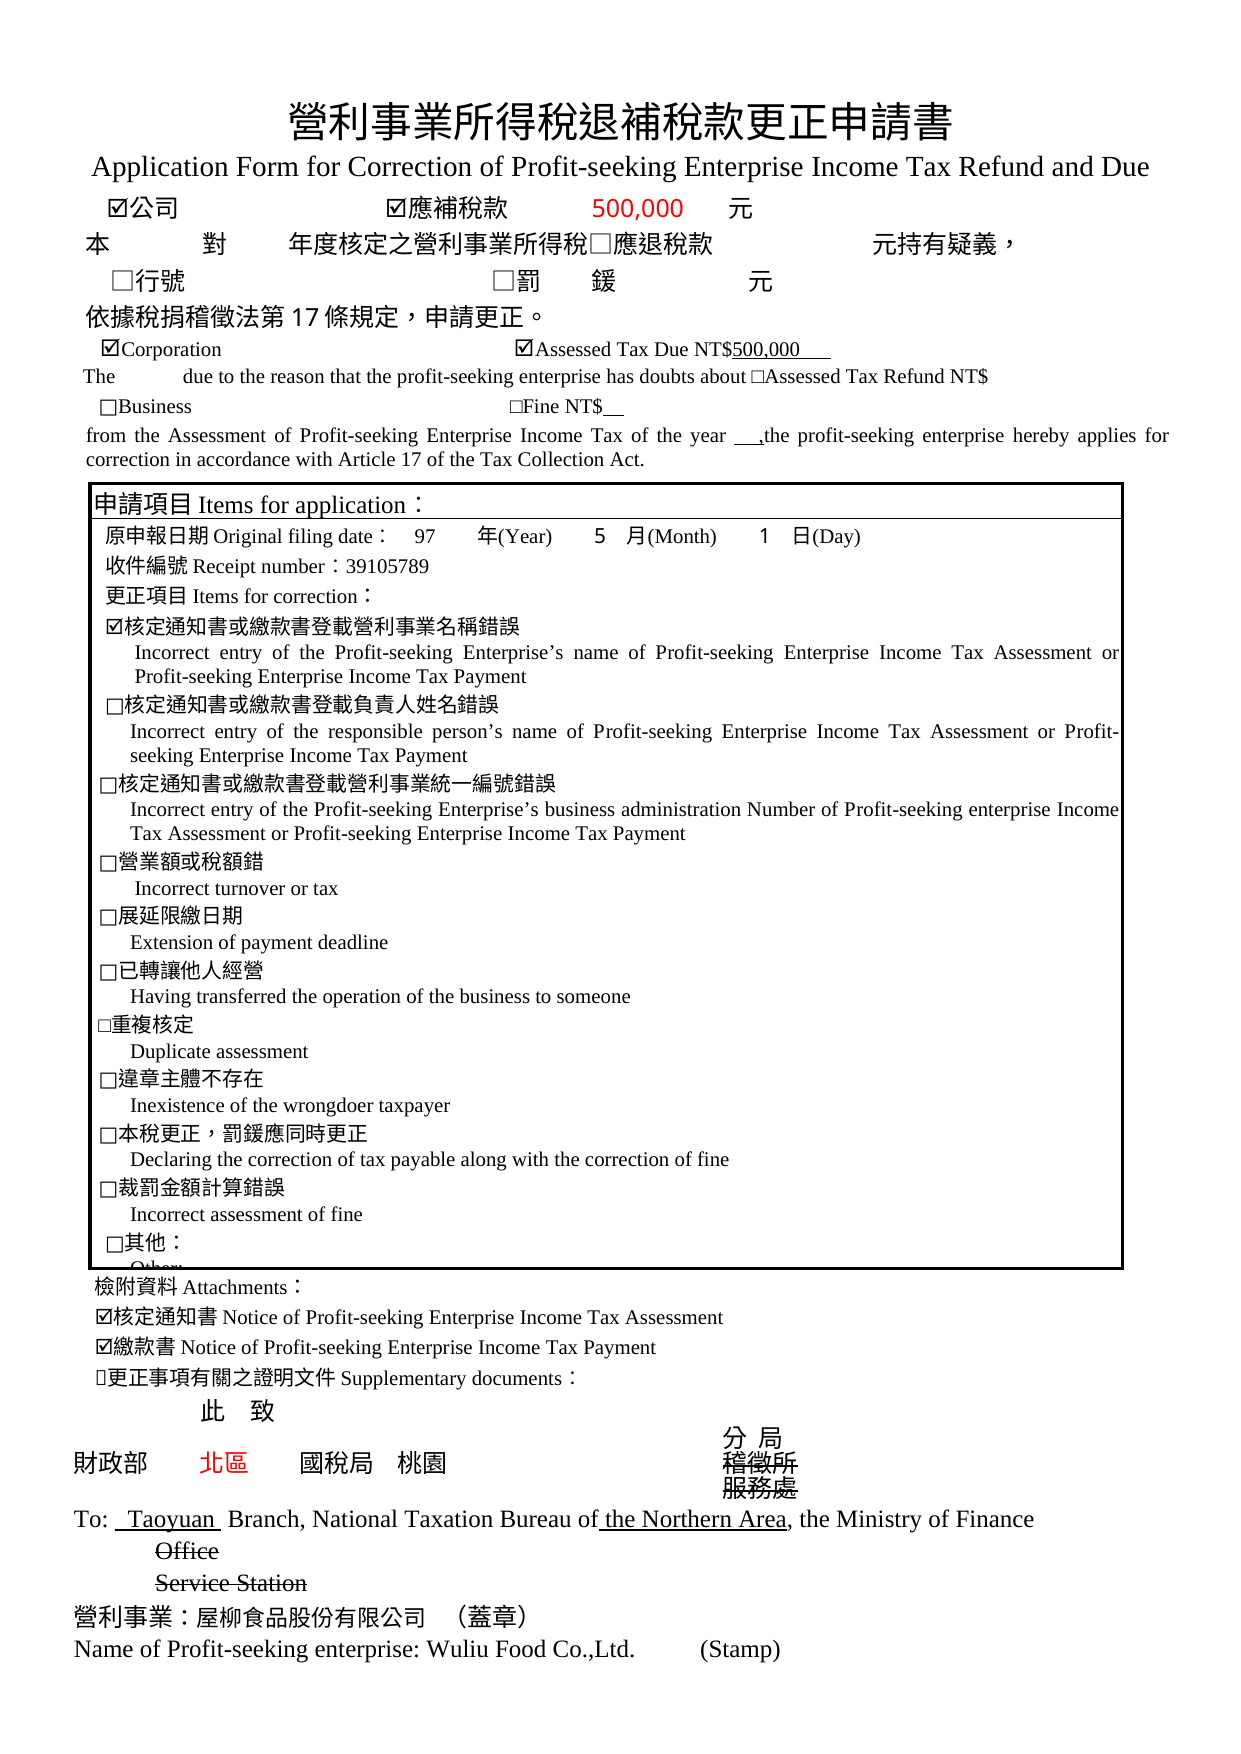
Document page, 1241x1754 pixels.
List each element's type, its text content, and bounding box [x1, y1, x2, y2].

text Corporation Assessed Tax Due NT$500,000 [83, 337, 1140, 361]
text 核定通知書Notice of Profit-seeking Enterprise Income Tax Assessment 繳款書Notice of Profit-seeking Enterprise Income Tax Payment 更正事項有關之證明文件Supplementary documents： [94, 1300, 1169, 1391]
text 公司 應補稅款 500,000 元 [86, 188, 1169, 225]
table_cell To: _Taoyuan Branch, National Taxation Bureau of the Northern Area, the Ministry of Finance Office Service Station [71, 1502, 1087, 1598]
table_header 分 局 稽徵所 服務處 [720, 1427, 1087, 1502]
table_cell 營利事業：屋柳食品股份有限公司 （蓋章） Name of Profit-seeking enterprise: Wuliu Food Co.,Ltd. (Stamp) [71, 1598, 1087, 1665]
text from the Assessment of Profit-seeking Enterprise Income Tax of the year ,the profit-seeking enterprise hereby applies for correction in accordance with Article 17 of the Tax Collection Act. [86, 423, 1169, 471]
table_header 財政部 北區 國稅局 桃園 [71, 1427, 719, 1502]
text Application Form for Correction of Profit-seeking Enterprise Income Tax Refund and Due [71, 149, 1169, 182]
text 檢附資料Attachments： [94, 1270, 1169, 1300]
text 本 對 年度核定之營利事業所得稅□應退稅款 元持有疑義， [86, 225, 1169, 261]
text 營利事業所得稅退補稅款更正申請書 [71, 89, 1169, 149]
table_cell 原申報日期Original filing date： 97 年(Year) 5 月(Month) 1 日(Day) 收件編號Receipt number：39105789 更正項目Items for correction： 核定通知書或繳款書登載營利事業名稱錯誤 Incorrect entry of the Profit-seeking Enterprise’s name of Profit-seeking Enterprise Income Tax Assessment or Profit-seeking Enterprise Income Tax Payment □核定通知書或繳款書登載負責人姓名錯誤 Incorrect entry of the responsible person’s name of Profit-seeking Enterprise Income Tax Assessment or Profit-seeking Enterprise Income Tax Payment □核定通知書或繳款書登載營利事業統一編號錯誤 Incorrect entry of the Profit-seeking Enterprise’s business administration Number of Profit-seeking enterprise Income Tax Assessment or Profit-seeking Enterprise Income Tax Payment □營業額或稅額錯 Incorrect turnover or tax □展延限繳日期 Extension of payment deadline □已轉讓他人經營 Having transferred the operation of the business to someone □重複核定 Duplicate assessment □違章主體不存在 Inexistence of the wrongdoer taxpayer □本稅更正，罰鍰應同時更正 Declaring the correction of tax payable along with the correction of fine □裁罰金額計算錯誤 Incorrect assessment of fine □其他： Other: [92, 519, 1121, 1267]
text The due to the reason that the profit-seeking enterprise has doubts about □Assessed Tax Refund NT$ [83, 364, 1140, 388]
table_header 申請項目Items for application： [92, 485, 1121, 518]
text □Business □Fine NT$ [83, 392, 1140, 420]
text 此 致 [83, 1391, 1169, 1427]
text □行號 □罰 鍰 元 [86, 261, 1169, 297]
text 依據稅捐稽徵法第17條規定，申請更正。 [86, 297, 1169, 333]
